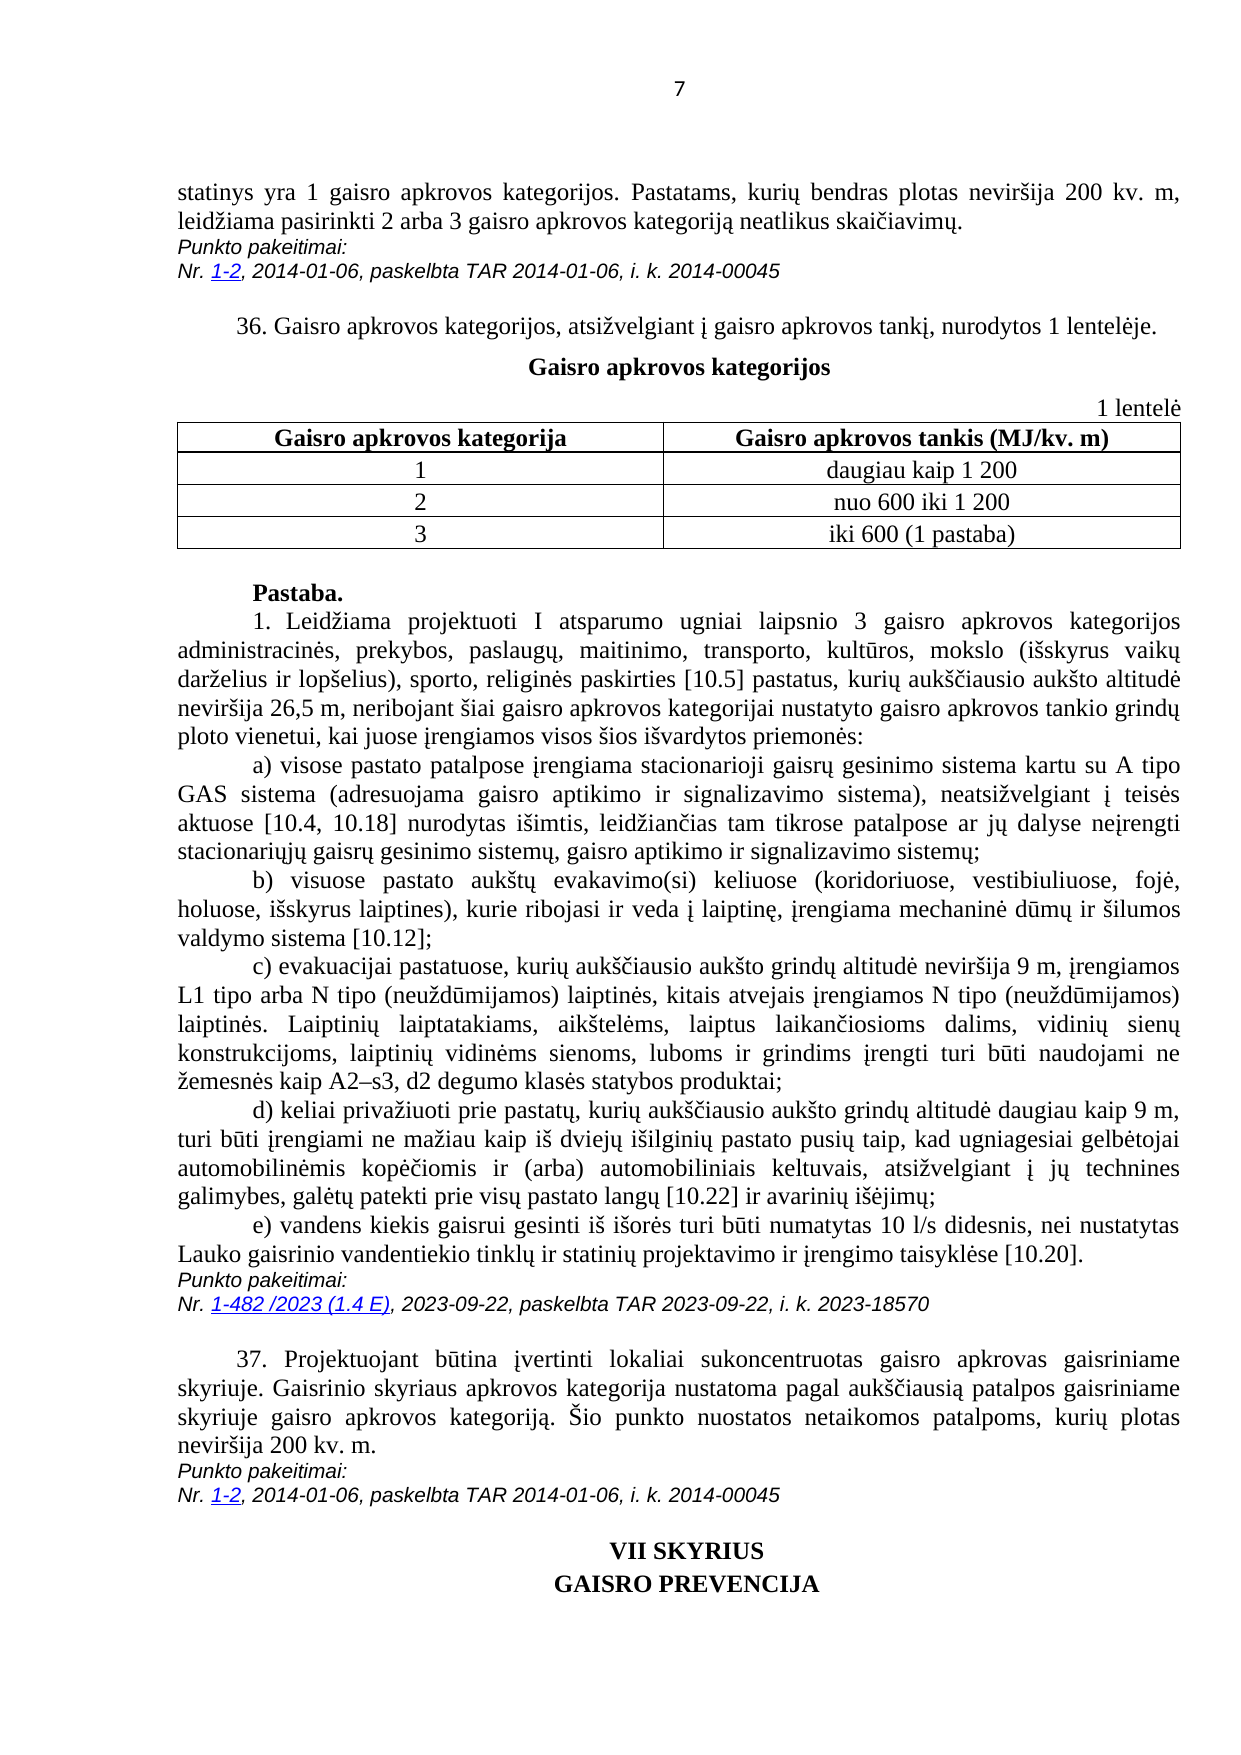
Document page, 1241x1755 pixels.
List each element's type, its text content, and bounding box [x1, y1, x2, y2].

text GAISRO PREVENCIJA [192, 1569, 1181, 1598]
text a) visose pastato patalpose įrengiama stacionarioji gaisrų gesinimo sistema kartu su A tipo GAS sistema (adresuojama gaisro aptikimo ir signalizavimo sistema), neatsižvelgiant į teisės aktuose [10.4, 10.18] nurodytas išimtis, leidžiančias tam tikrose patalpose ar jų dalyse neįrengti stacionariųjų gaisrų gesinimo sistemų, gaisro aptikimo ir signalizavimo sistemų; [177, 750, 1181, 865]
text Nr. 1-482 /2023 (1.4 E), 2023-09-22, paskelbta TAR 2023-09-22, i. k. 2023-18570 [177, 1292, 1181, 1316]
text Gaisro apkrovos kategorijos [177, 352, 1181, 381]
table_cell nuo 600 iki 1 200 [664, 485, 1180, 516]
table_cell daugiau kaip 1 200 [664, 453, 1180, 483]
text Punkto pakeitimai: [177, 1268, 1181, 1292]
text Punkto pakeitimai: [177, 1459, 1181, 1483]
text 37. Projektuojant būtina įvertinti lokaliai sukoncentruotas gaisro apkrovas gaisriniame skyriuje. Gaisrinio skyriaus apkrovos kategorija nustatoma pagal aukščiausią patalpos gaisriniame skyriuje gaisro apkrovos kategoriją. Šio punkto nuostatos netaikomos patalpoms, kurių plotas neviršija 200 kv. m. [177, 1344, 1181, 1459]
text statinys yra 1 gaisro apkrovos kategorijos. Pastatams, kurių bendras plotas neviršija 200 kv. m, leidžiama pasirinkti 2 arba 3 gaisro apkrovos kategoriją neatlikus skaičiavimų. [177, 177, 1181, 235]
text 36. Gaisro apkrovos kategorijos, atsižvelgiant į gaisro apkrovos tankį, nurodytos 1 lentelėje. [177, 311, 1181, 340]
table_cell iki 600 (1 pastaba) [664, 517, 1180, 548]
text d) keliai privažiuoti prie pastatų, kurių aukščiausio aukšto grindų altitudė daugiau kaip 9 m, turi būti įrengiami ne mažiau kaip iš dviejų išilginių pastato pusių taip, kad ugniagesiai gelbėtojai automobilinėmis kopėčiomis ir (arba) automobiliniais keltuvais, atsižvelgiant į jų technines galimybes, galėtų patekti prie visų pastato langų [10.22] ir avarinių išėjimų; [177, 1095, 1181, 1210]
table_cell 1 [178, 453, 663, 483]
table_cell 3 [178, 517, 663, 548]
text Nr. 1-2, 2014-01-06, paskelbta TAR 2014-01-06, i. k. 2014-00045 [177, 259, 1181, 283]
text 1. Leidžiama projektuoti I atsparumo ugniai laipsnio 3 gaisro apkrovos kategorijos administracinės, prekybos, paslaugų, maitinimo, transporto, kultūros, mokslo (išskyrus vaikų darželius ir lopšelius), sporto, religinės paskirties [10.5] pastatus, kurių aukščiausio aukšto altitudė neviršija 26,5 m, neribojant šiai gaisro apkrovos kategorijai nustatyto gaisro apkrovos tankio grindų ploto vienetui, kai juose įrengiamos visos šios išvardytos priemonės: [177, 606, 1181, 750]
table_cell 2 [178, 485, 663, 516]
text VII SKYRIUS [192, 1536, 1181, 1565]
text Pastaba. [177, 578, 1181, 606]
table_header Gaisro apkrovos kategorija [178, 423, 663, 451]
table_header Gaisro apkrovos tankis (MJ/kv. m) [664, 423, 1180, 451]
text Punkto pakeitimai: [177, 235, 1181, 259]
text Nr. 1-2, 2014-01-06, paskelbta TAR 2014-01-06, i. k. 2014-00045 [177, 1483, 1181, 1507]
text c) evakuacijai pastatuose, kurių aukščiausio aukšto grindų altitudė neviršija 9 m, įrengiamos L1 tipo arba N tipo (neuždūmijamos) laiptinės, kitais atvejais įrengiamos N tipo (neuždūmijamos) laiptinės. Laiptinių laiptatakiams, aikštelėms, laiptus laikančiosioms dalims, vidinių sienų konstrukcijoms, laiptinių vidinėms sienoms, luboms ir grindims įrengti turi būti naudojami ne žemesnės kaip A2–s3, d2 degumo klasės statybos produktai; [177, 951, 1181, 1095]
text b) visuose pastato aukštų evakavimo(si) keliuose (koridoriuose, vestibiuliuose, fojė, holuose, išskyrus laiptines), kurie ribojasi ir veda į laiptinę, įrengiama mechaninė dūmų ir šilumos valdymo sistema [10.12]; [177, 865, 1181, 951]
text 1 lentelė [852, 393, 1181, 422]
text e) vandens kiekis gaisrui gesinti iš išorės turi būti numatytas 10 l/s didesnis, nei nustatytas Lauko gaisrinio vandentiekio tinklų ir statinių projektavimo ir įrengimo taisyklėse [10.20]. [177, 1210, 1181, 1268]
